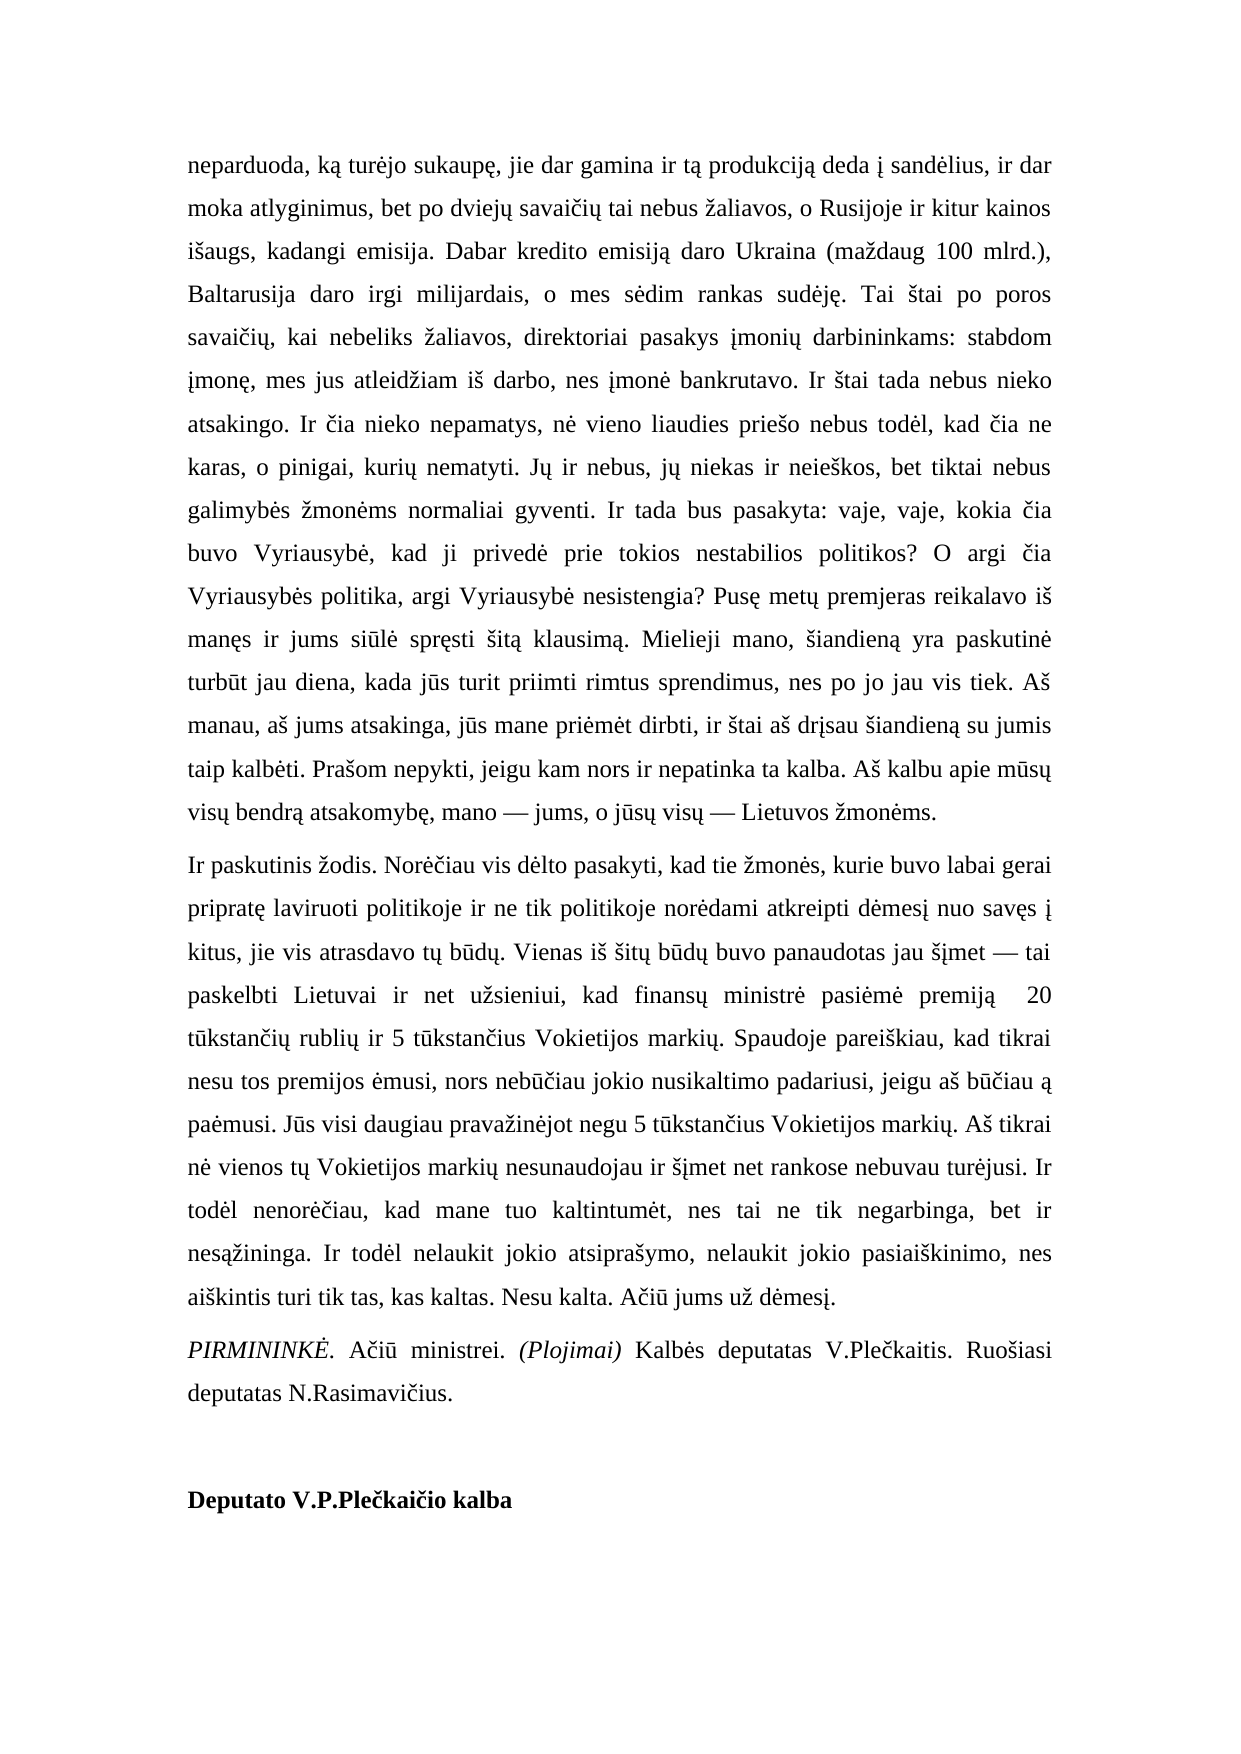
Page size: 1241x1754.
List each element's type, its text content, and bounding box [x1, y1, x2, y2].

text Ir paskutinis žodis. Norėčiau vis dėlto pasakyti, kad tie žmonės, kurie buvo labai gerai pripratę laviruoti politikoje ir ne tik politikoje norėdami atkreipti dėmesį nuo savęs į kitus, jie vis atrasdavo tų būdų. Vienas iš šitų būdų buvo panaudotas jau šįmet — tai paskelbti Lietuvai ir net užsieniui, kad finansų ministrė pasiėmė premiją 20 tūkstančių rublių ir 5 tūkstančius Vokietijos markių. Spaudoje pareiškiau, kad tikrai nesu tos premijos ėmusi, nors nebūčiau jokio nusikaltimo padariusi, jeigu aš būčiau ą paėmusi. Jūs visi daugiau pravažinėjot negu 5 tūkstančius Vokietijos markių. Aš tikrai nė vienos tų Vokietijos markių nesunaudojau ir šįmet net rankose nebuvau turėjusi. Ir todėl nenorėčiau, kad mane tuo kaltintumėt, nes tai ne tik negarbinga, bet ir nesąžininga. Ir todėl nelaukit jokio atsiprašymo, nelaukit jokio pasiaiškinimo, nes aiškintis turi tik tas, kas kaltas. Nesu kalta. Ačiū jums už dėmesį. [187, 850, 1053, 1310]
subtitle Deputato V.P.Plečkaičio kalba [187, 1485, 1053, 1514]
text PIRMININKĖ. Ačiū ministrei. (Plojimai) Kalbės deputatas V.Plečkaitis. Ruošiasi deputatas N.Rasimavičius. [187, 1335, 1053, 1407]
text neparduoda, ką turėjo sukaupę, jie dar gamina ir tą produkciją deda į sandėlius, ir dar moka atlyginimus, bet po dviejų savaičių tai nebus žaliavos, o Rusijoje ir kitur kainos išaugs, kadangi emisija. Dabar kredito emisiją daro Ukraina (maždaug 100 mlrd.), Baltarusija daro irgi milijardais, o mes sėdim rankas sudėję. Tai štai po poros savaičių, kai nebeliks žaliavos, direktoriai pasakys įmonių darbininkams: stabdom įmonę, mes jus atleidžiam iš darbo, nes įmonė bankrutavo. Ir štai tada nebus nieko atsakingo. Ir čia nieko nepamatys, nė vieno liaudies priešo nebus todėl, kad čia ne karas, o pinigai, kurių nematyti. Jų ir nebus, jų niekas ir neieškos, bet tiktai nebus galimybės žmonėms normaliai gyventi. Ir tada bus pasakyta: vaje, vaje, kokia čia buvo Vyriausybė, kad ji privedė prie tokios nestabilios politikos? O argi čia Vyriausybės politika, argi Vyriausybė nesistengia? Pusę metų premjeras reikalavo iš manęs ir jums siūlė spręsti šitą klausimą. Mielieji mano, šiandieną yra paskutinė turbūt jau diena, kada jūs turit priimti rimtus sprendimus, nes po jo jau vis tiek. Aš manau, aš jums atsakinga, jūs mane priėmėt dirbti, ir štai aš drįsau šiandieną su jumis taip kalbėti. Prašom nepykti, jeigu kam nors ir nepatinka ta kalba. Aš kalbu apie mūsų visų bendrą atsakomybę, mano — jums, o jūsų visų — Lietuvos žmonėms. [187, 150, 1053, 826]
